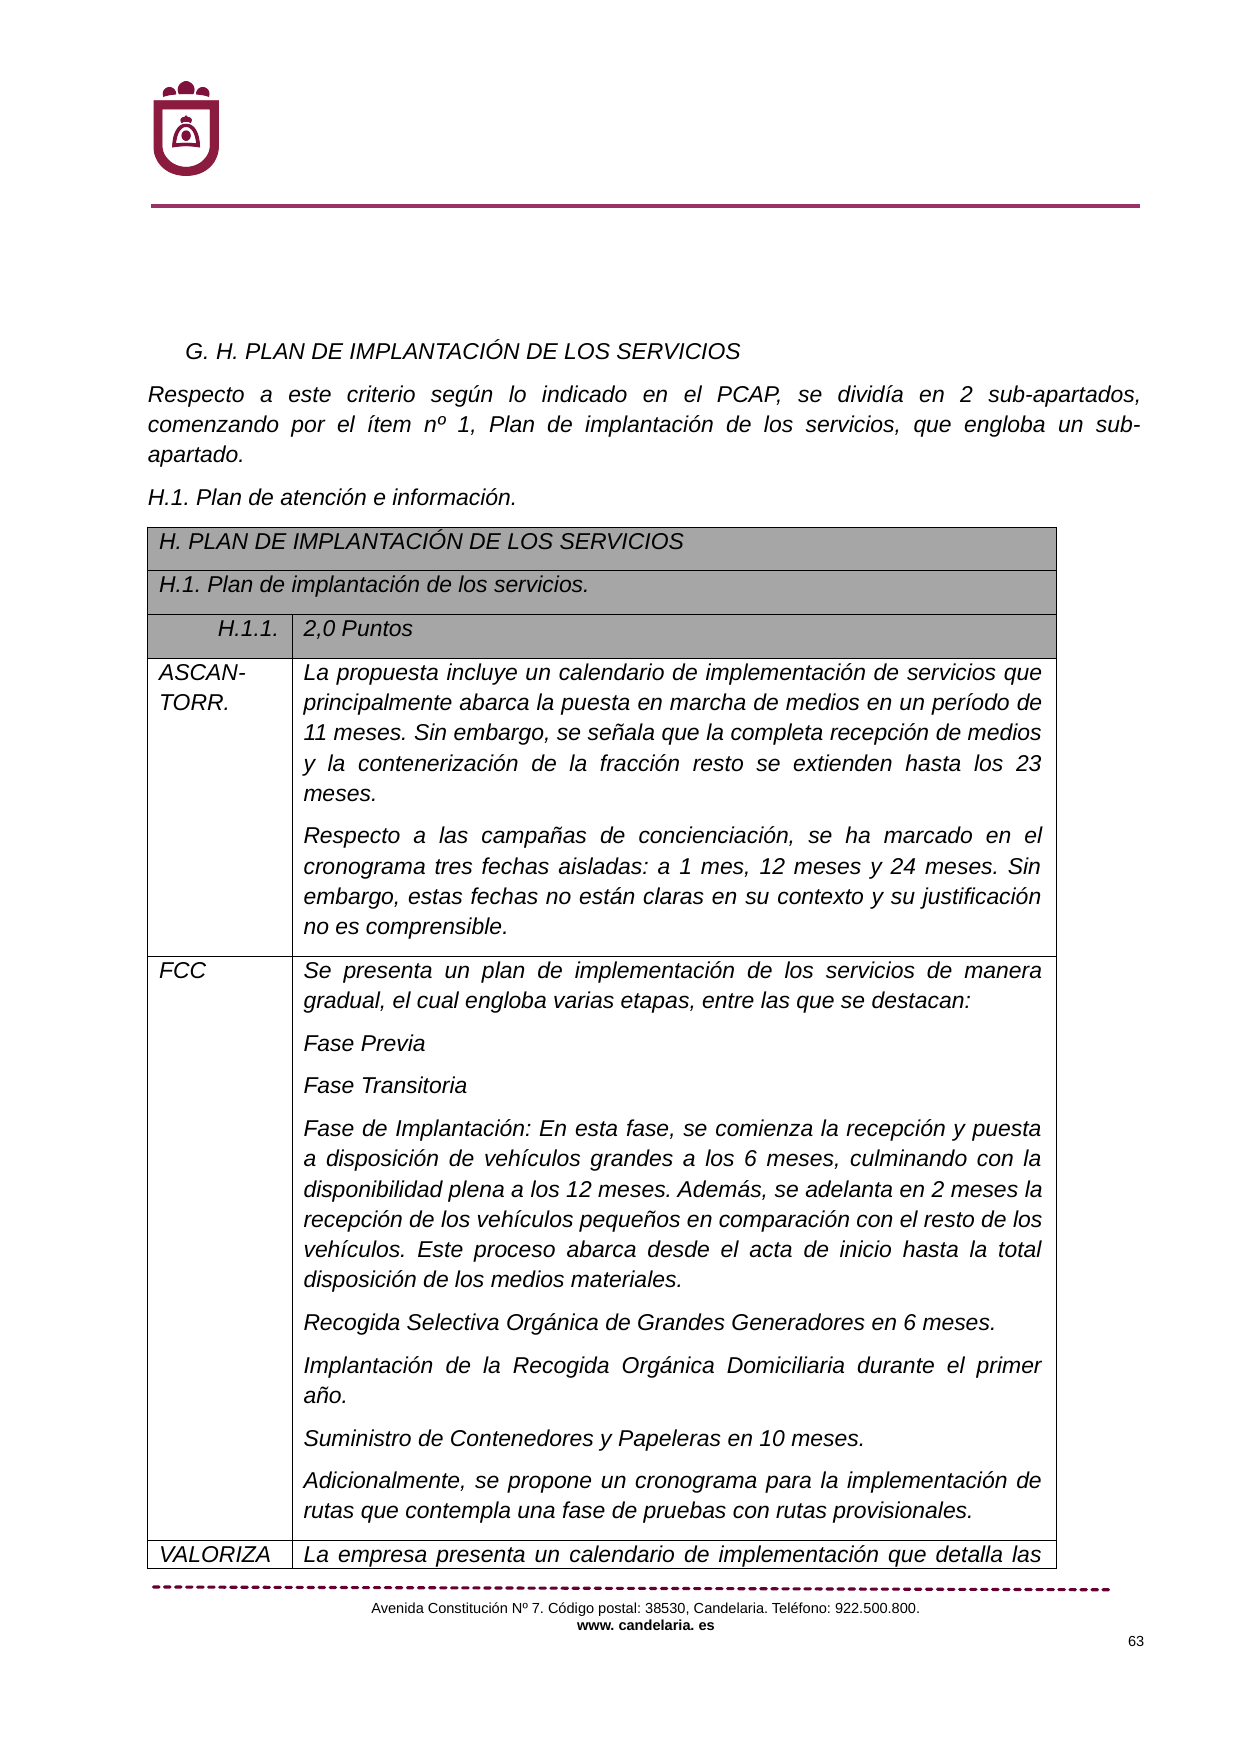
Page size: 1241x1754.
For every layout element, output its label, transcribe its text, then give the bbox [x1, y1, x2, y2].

table_cell La propuesta incluye un calendario de implementación de servicios que principalmente abarca la puesta en marcha de medios en un período de 11 meses. Sin embargo, se señala que la completa recepción de medios y la contenerización de la fracción resto se extienden hasta los 23 meses. Respecto a las campañas de concienciación, se ha marcado en el cronograma tres fechas aisladas: a 1 mes, 12 meses y 24 meses. Sin embargo, estas fechas no están claras en su contexto y su justificación no es comprensible. [293, 659, 1056, 956]
table_cell 2,0 Puntos [293, 615, 1056, 658]
table_cell Se presenta un plan de implementación de los servicios de manera gradual, el cual engloba varias etapas, entre las que se destacan: Fase Previa Fase Transitoria Fase de Implantación: En esta fase, se comienza la recepción y puesta a disposición de vehículos grandes a los 6 meses, culminando con la disponibilidad plena a los 12 meses. Además, se adelanta en 2 meses la recepción de los vehículos pequeños en comparación con el resto de los vehículos. Este proceso abarca desde el acta de inicio hasta la total disposición de los medios materiales. Recogida Selectiva Orgánica de Grandes Generadores en 6 meses. Implantación de la Recogida Orgánica Domiciliaria durante el primer año. Suministro de Contenedores y Papeleras en 10 meses. Adicionalmente, se propone un cronograma para la implementación de rutas que contempla una fase de pruebas con rutas provisionales. [293, 957, 1056, 1540]
subtitle G. H. PLAN DE IMPLANTACIÓN DE LOS SERVICIOS [185, 338, 1144, 364]
table_cell H.1.1. [148, 615, 292, 658]
table_cell H.1. Plan de implantación de los servicios. [148, 571, 1056, 614]
table_cell FCC [148, 957, 292, 1540]
text H.1. Plan de atención e información. [148, 484, 1144, 510]
table_cell ASCAN-TORR. [148, 659, 292, 956]
table_cell VALORIZA [148, 1541, 292, 1567]
text Respecto a este criterio según lo indicado en el PCAP, se dividía en 2 sub-apartados, comenzando por el ítem nº 1, Plan de implantación de los servicios, que engloba un sub-apartado. [148, 381, 1144, 467]
table_cell La empresa presenta un calendario de implementación que detalla las [293, 1541, 1056, 1567]
table_header H. PLAN DE IMPLANTACIÓN DE LOS SERVICIOS [148, 528, 1056, 570]
